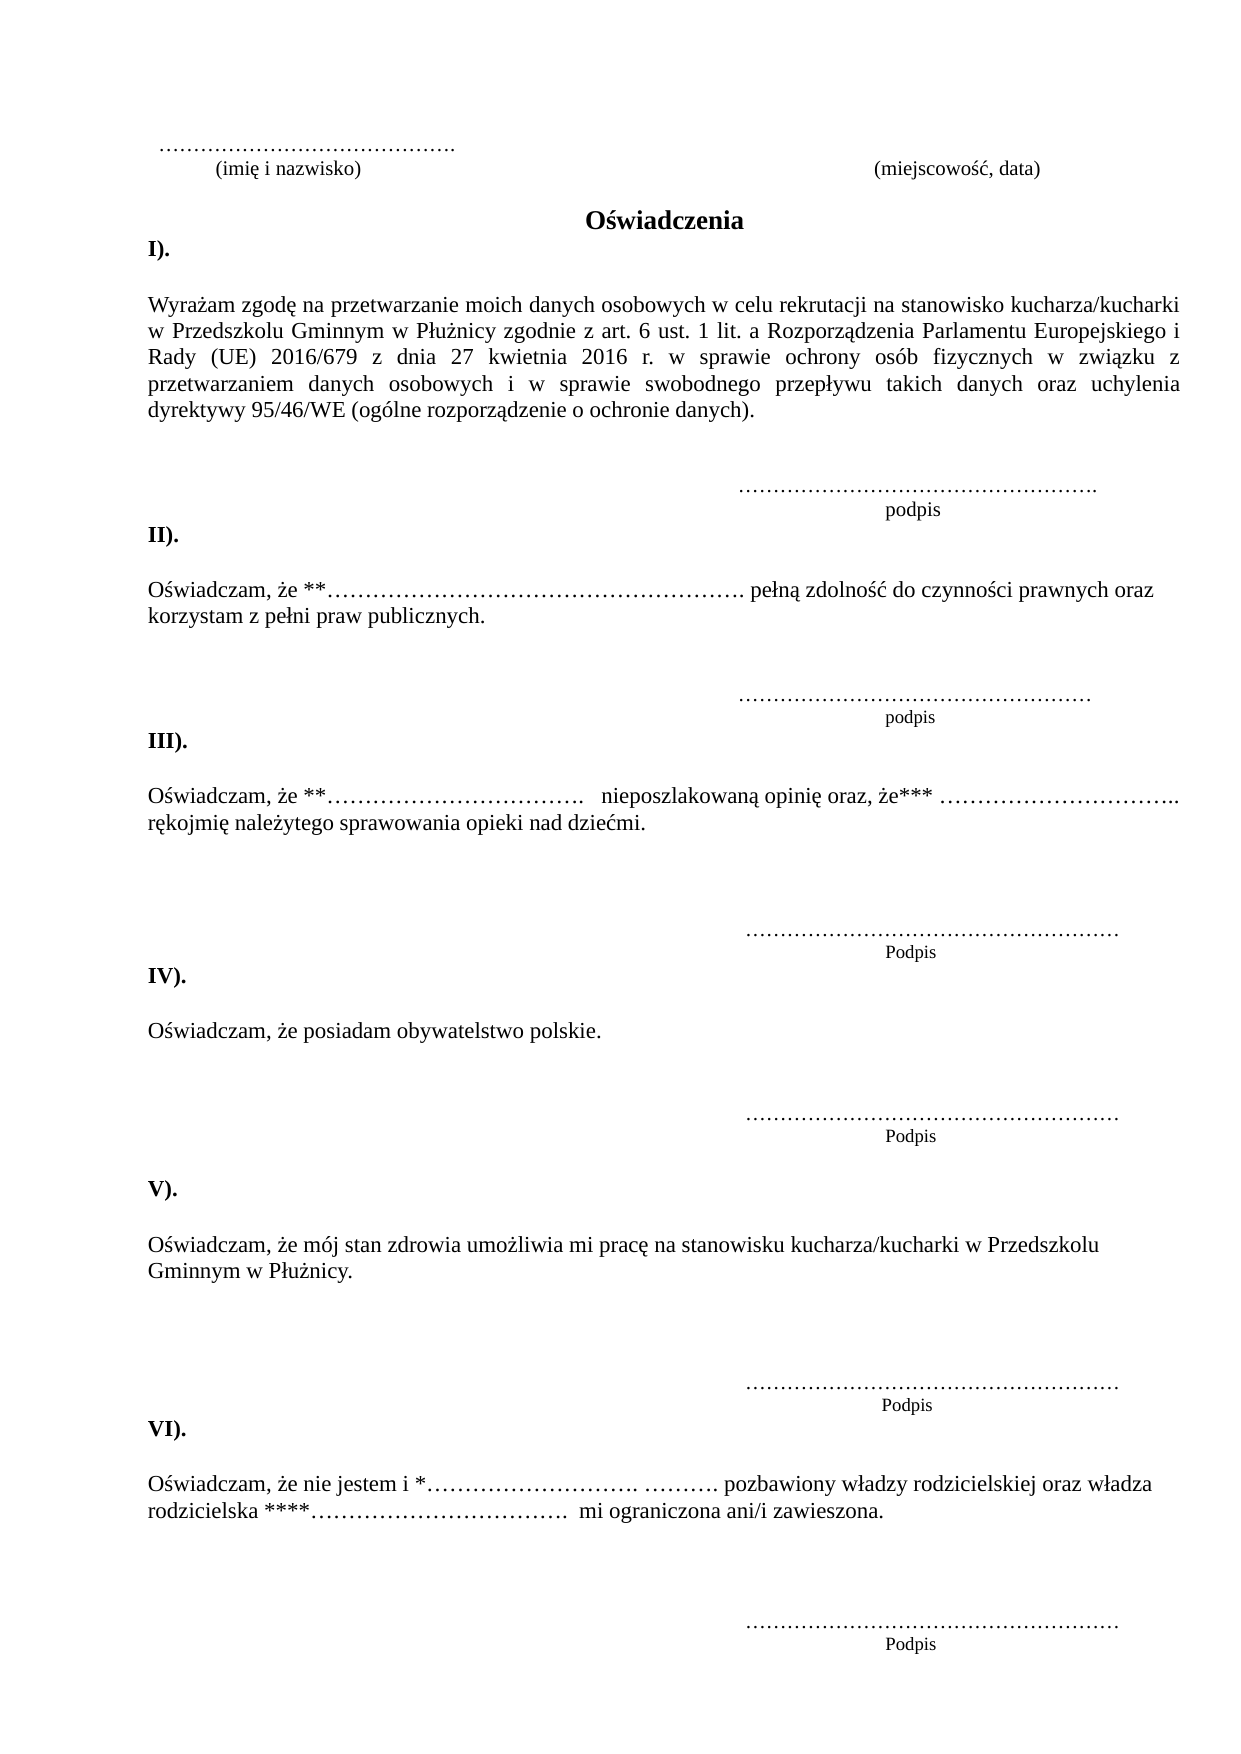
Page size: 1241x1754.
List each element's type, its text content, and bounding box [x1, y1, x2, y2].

text I). [148, 236, 1181, 262]
text Podpis [148, 1633, 1181, 1655]
text III). [148, 727, 1181, 753]
text ……………………………………………. [148, 473, 1181, 497]
text Oświadczam, że mój stan zdrowia umożliwia mi pracę na stanowisku kucharza/kucharki w Przedszkolu Gminnym w Płużnicy. [148, 1231, 1181, 1283]
text podpis [148, 497, 1181, 521]
text ……………………………………………… [148, 1609, 1181, 1633]
text Oświadczam, że nie jestem i *………………………. ………. pozbawiony władzy rodzicielskiej oraz władza rodzicielska ****……………………………. mi ograniczona ani/i zawieszona. [148, 1470, 1181, 1523]
text IV). [148, 962, 1181, 988]
text ……………………………………. [148, 132, 1181, 156]
text V). [148, 1176, 1181, 1202]
text Podpis [148, 1125, 1181, 1147]
text II). [148, 521, 1181, 547]
text Podpis [148, 941, 1181, 962]
text Oświadczam, że posiadam obywatelstwo polskie. [148, 1017, 1181, 1044]
text Oświadczam, że **……………………………. nieposzlakowaną opinię oraz, że*** ………………………….. rękojmię należytego sprawowania opieki nad dziećmi. [148, 782, 1181, 835]
text Oświadczam, że **………………………………………………. pełną zdolność do czynności prawnych oraz [148, 576, 1181, 602]
text ……………………………………………… [148, 917, 1181, 941]
text ……………………………………………… [148, 1101, 1181, 1125]
text ……………………………………………… Podpis [148, 1369, 1181, 1415]
text VI). [148, 1415, 1181, 1442]
text (imię i nazwisko) (miejscowość, data) [148, 156, 1181, 180]
text Wyrażam zgodę na przetwarzanie moich danych osobowych w celu rekrutacji na stanowisko kucharza/kucharki w Przedszkolu Gminnym w Płużnicy zgodnie z art. 6 ust. 1 lit. a Rozporządzenia Parlamentu Europejskiego i Rady (UE) 2016/679 z dnia 27 kwietnia 2016 r. w sprawie ochrony osób fizycznych w związku z przetwarzaniem danych osobowych i w sprawie swobodnego przepływu takich danych oraz uchylenia dyrektywy 95/46/WE (ogólne rozporządzenie o ochronie danych). [148, 291, 1181, 449]
text …………………………………………… [148, 682, 1181, 706]
text korzystam z pełni praw publicznych. [148, 602, 1181, 629]
text podpis [148, 706, 1181, 727]
text Oświadczenia [148, 204, 1181, 236]
